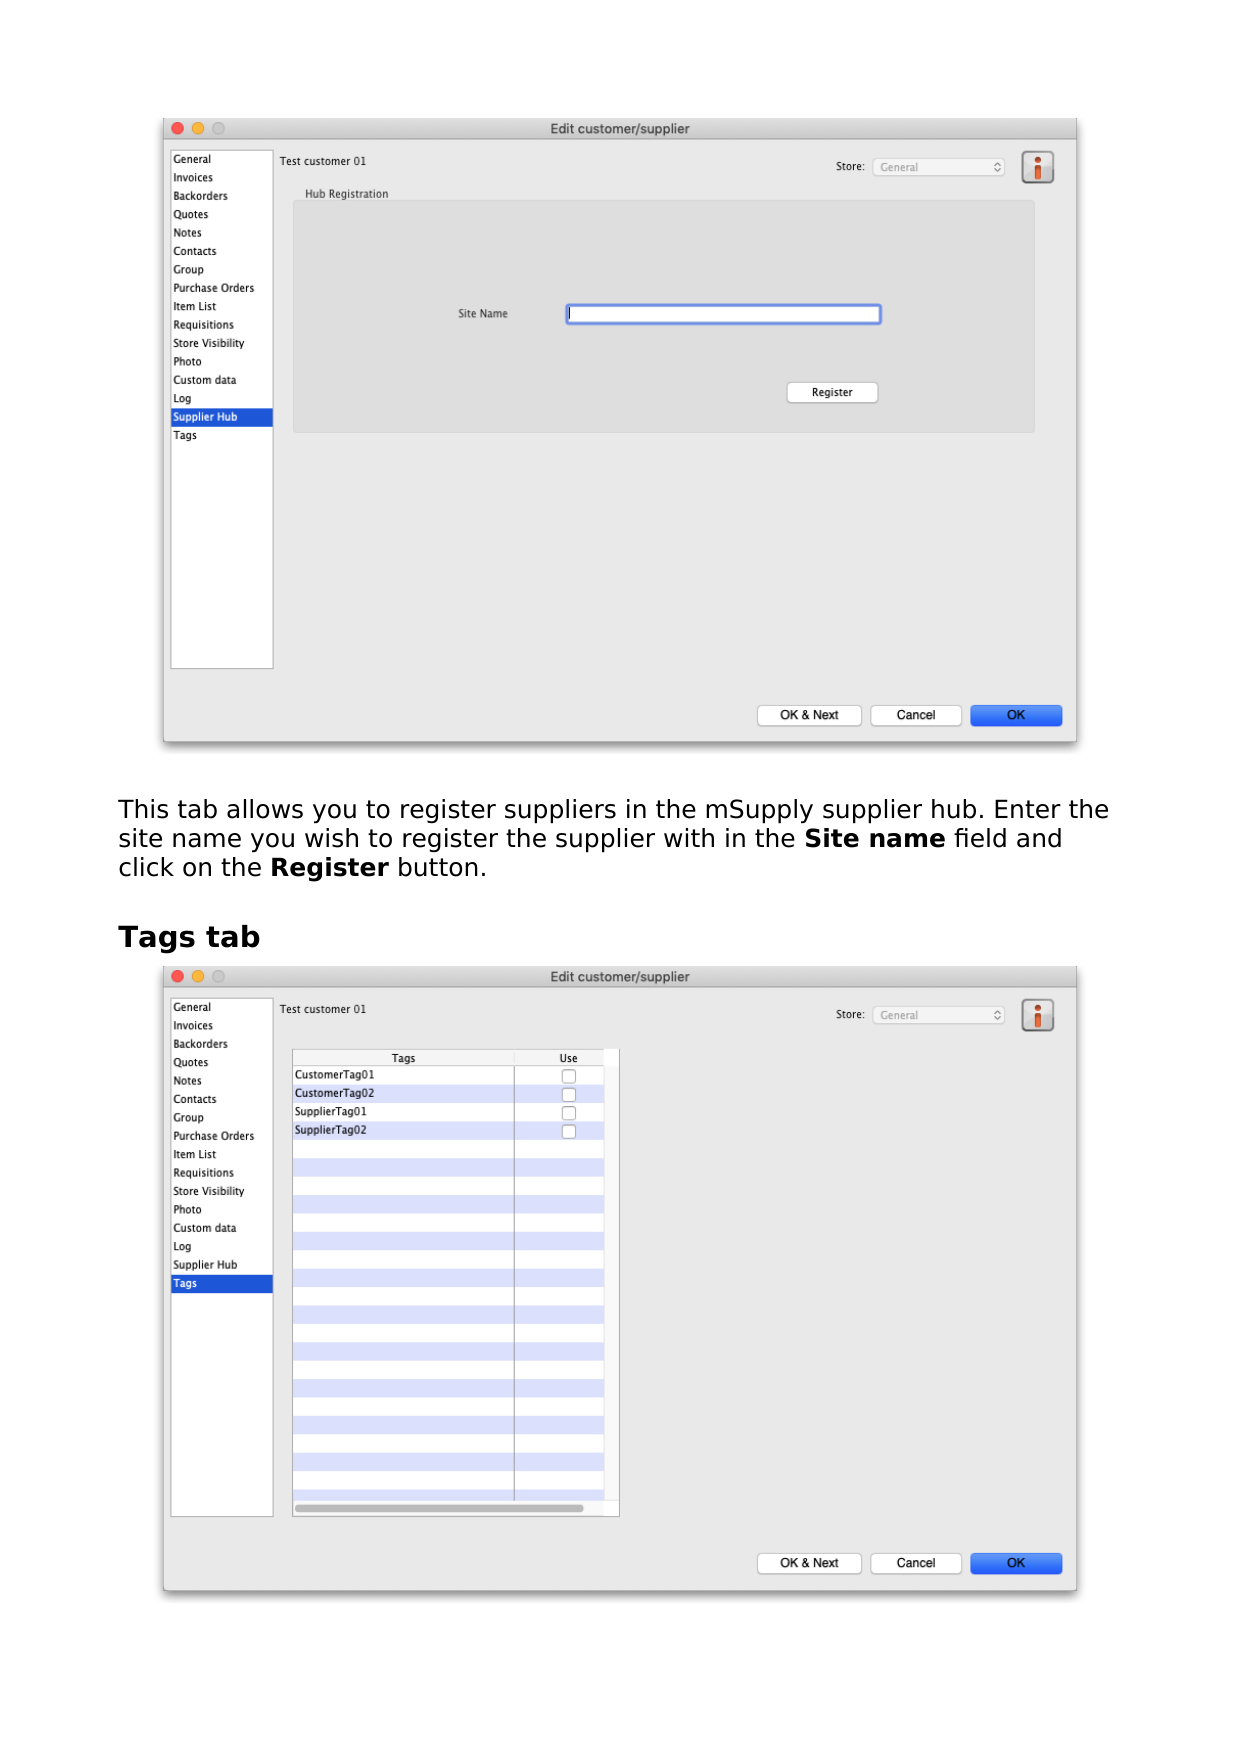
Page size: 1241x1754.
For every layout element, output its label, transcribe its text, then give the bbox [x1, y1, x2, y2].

picture [151, 966, 1089, 1603]
text This tab allows you to register suppliers in the mSupply supplier hub. Enter the site name you wish to register the supplier with in the Site name field and click on the Register button. [118, 795, 1122, 882]
picture [151, 118, 1089, 754]
subtitle Tags tab [118, 920, 1122, 954]
